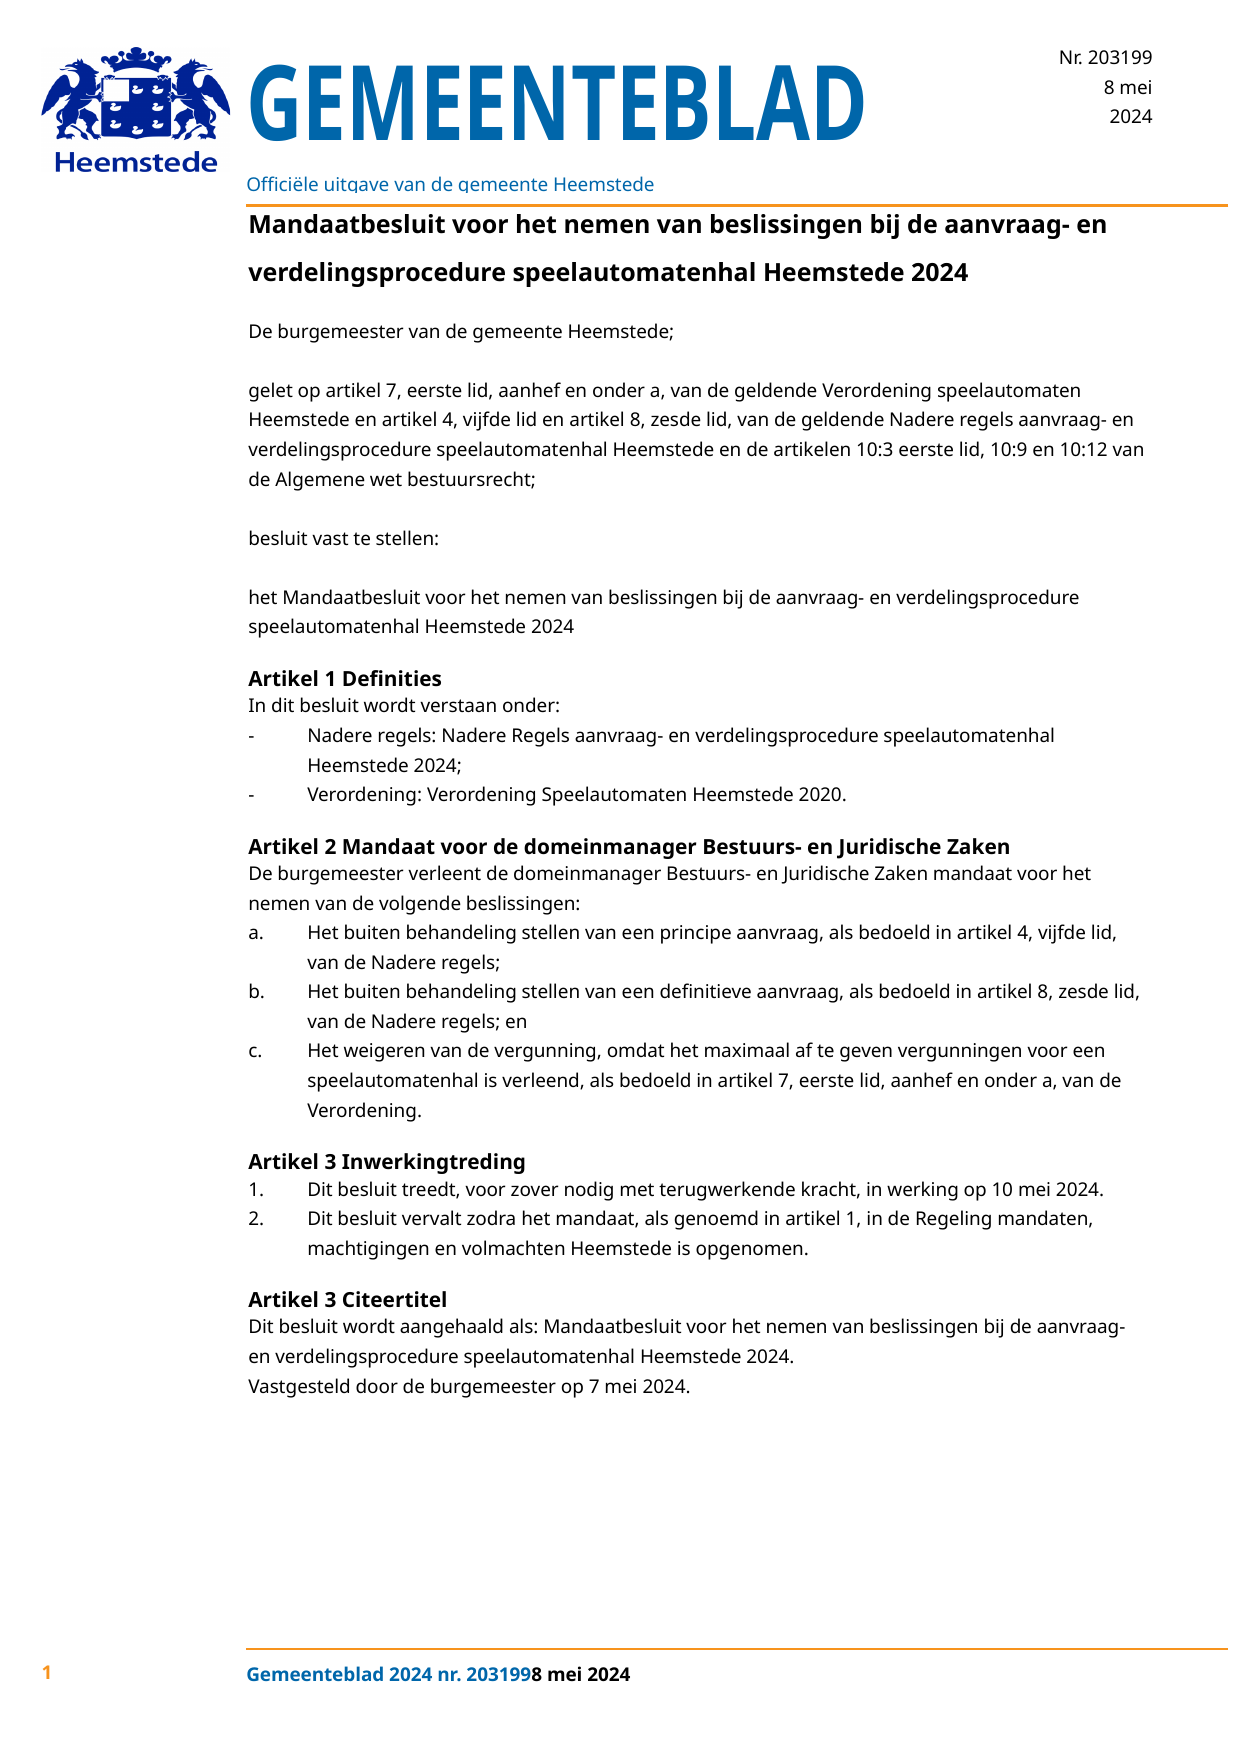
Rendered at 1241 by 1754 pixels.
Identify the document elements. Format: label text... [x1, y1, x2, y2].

text Artikel 3 Citeertitel [248, 1285, 1152, 1314]
text Dit besluit wordt aangehaald als: Mandaatbesluit voor het nemen van beslissingen bij de aanvraag- en verdelingsprocedure speelautomatenhal Heemstede 2024. [248, 1314, 1152, 1369]
list Verordening: Verordening Speelautomaten Heemstede 2020. [248, 781, 1152, 807]
list Dit besluit vervalt zodra het mandaat, als genoemd in artikel 1, in de Regeling mandaten, machtigingen en volmachten Heemstede is opgenomen. [248, 1205, 1152, 1261]
text In dit besluit wordt verstaan onder: [248, 693, 1152, 718]
text De burgemeester verleent de domeinmanager Bestuurs- en Juridische Zaken mandaat voor het nemen van de volgende beslissingen: [248, 860, 1152, 916]
picture [41, 47, 231, 172]
list Het weigeren van de vergunning, omdat het maximaal af te geven vergunningen voor een speelautomatenhal is verleend, als bedoeld in artikel 7, eerste lid, aanhef en onder a, van de Verordening. [248, 1038, 1152, 1123]
text Artikel 2 Mandaat voor de domeinmanager Bestuurs- en Juridische Zaken [248, 832, 1152, 860]
text gelet op artikel 7, eerste lid, aanhef en onder a, van de geldende Verordening speelautomaten Heemstede en artikel 4, vijfde lid en artikel 8, zesde lid, van de geldende Nadere regels aanvraag- en verdelingsprocedure speelautomatenhal Heemstede en de artikelen 10:3 eerste lid, 10:9 en 10:12 van de Algemene wet bestuursrecht; [248, 377, 1152, 492]
list Het buiten behandeling stellen van een principe aanvraag, als bedoeld in artikel 4, vijfde lid, van de Nadere regels; [248, 919, 1152, 975]
text Vastgesteld door de burgemeester op 7 mei 2024. [248, 1373, 1152, 1399]
text Mandaatbesluit voor het nemen van beslissingen bij de aanvraag- en verdelingsprocedure speelautomatenhal Heemstede 2024 [248, 207, 1152, 288]
list Het buiten behandeling stellen van een definitieve aanvraag, als bedoeld in artikel 8, zesde lid, van de Nadere regels; en [248, 978, 1152, 1034]
text besluit vast te stellen: [248, 525, 1152, 551]
text Artikel 1 Definities [248, 664, 1152, 693]
text Artikel 3 Inwerkingtreding [248, 1147, 1152, 1176]
list Dit besluit treedt, voor zover nodig met terugwerkende kracht, in werking op 10 mei 2024. [248, 1176, 1152, 1201]
list Nadere regels: Nadere Regels aanvraag- en verdelingsprocedure speelautomatenhal Heemstede 2024; [248, 722, 1152, 777]
text De burgemeester van de gemeente Heemstede; [248, 318, 1152, 344]
text het Mandaatbesluit voor het nemen van beslissingen bij de aanvraag- en verdelingsprocedure speelautomatenhal Heemstede 2024 [248, 584, 1152, 639]
